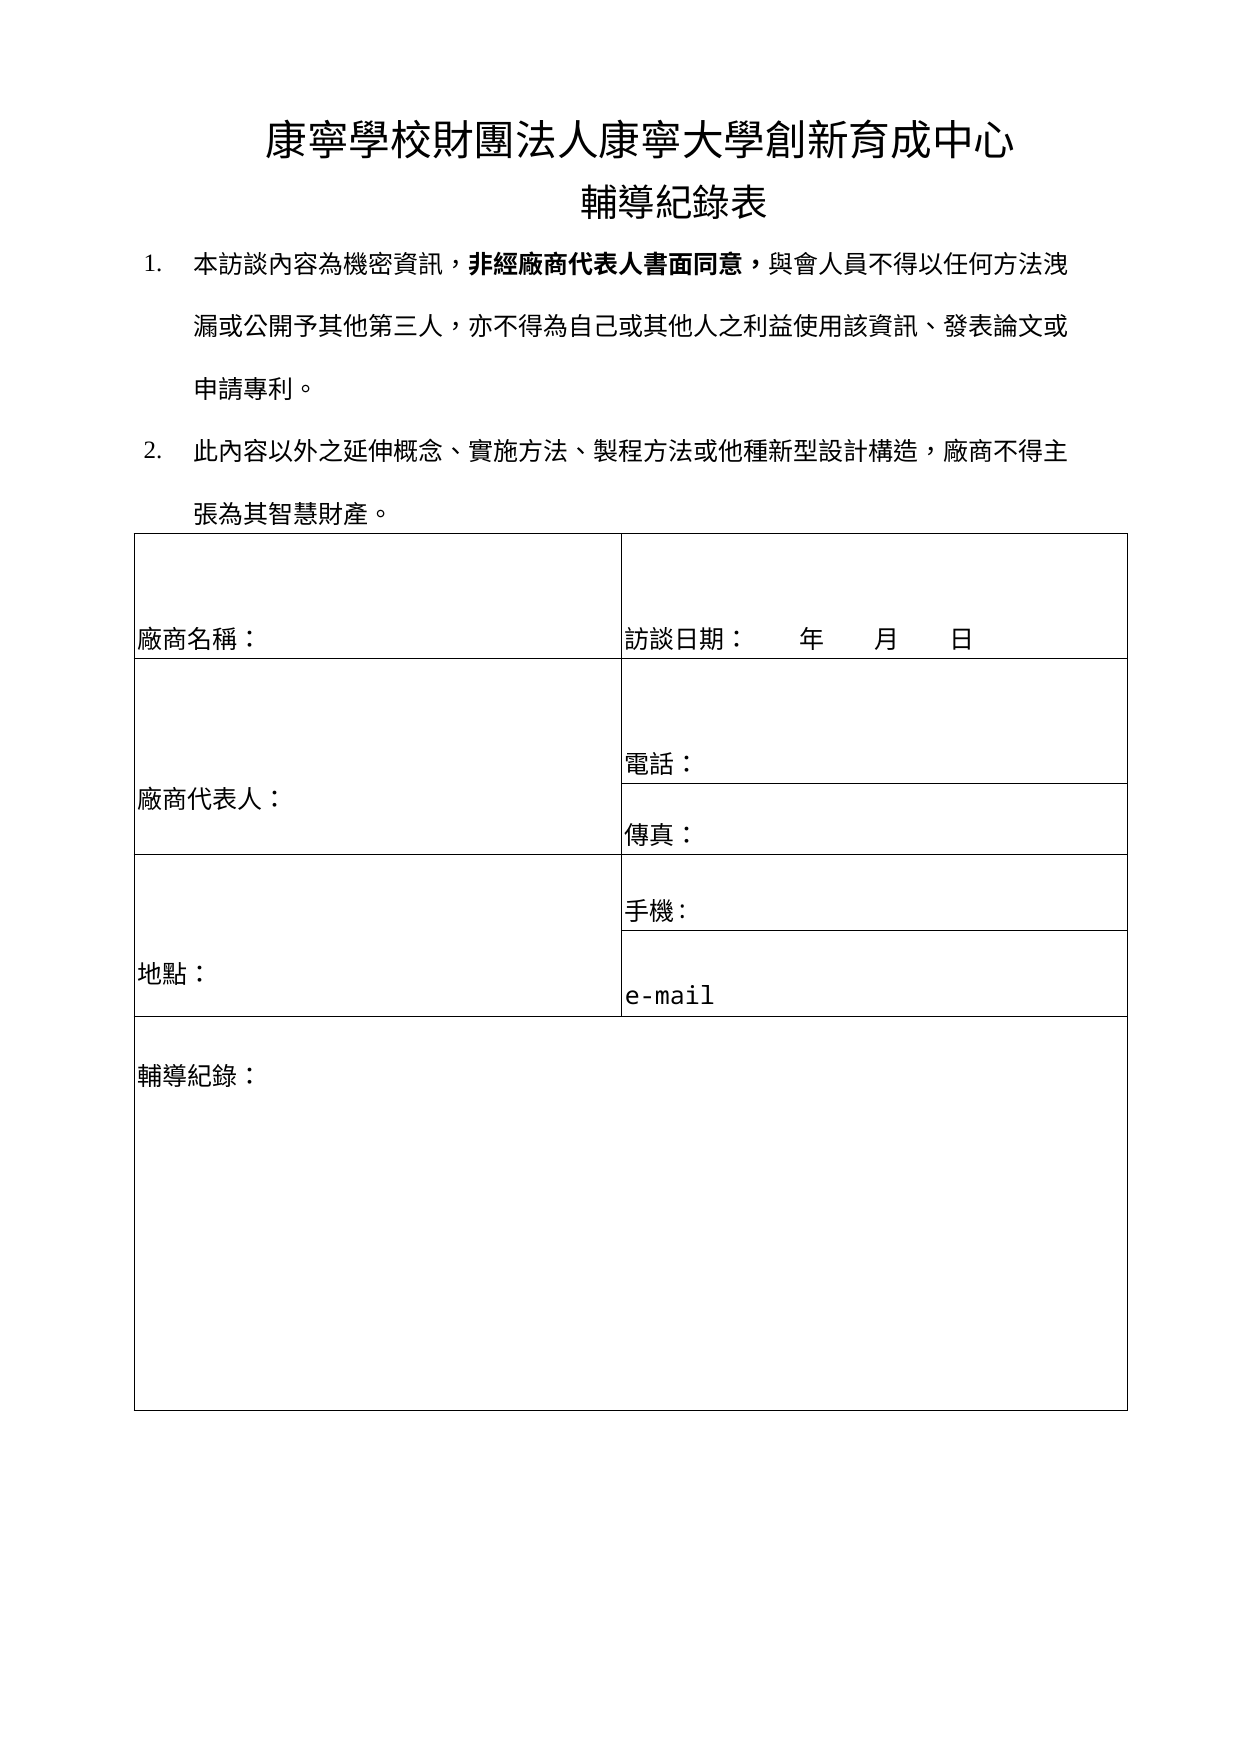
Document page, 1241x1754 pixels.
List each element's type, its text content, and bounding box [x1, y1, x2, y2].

table_header 訪談日期： 年 月 日 [622, 534, 1127, 658]
table_cell 電話： [622, 659, 1127, 783]
table_cell 傳真： [622, 784, 1127, 854]
table_header 廠商名稱： [135, 534, 621, 658]
table_cell 地點： [135, 855, 621, 1016]
text 康寧學校財團法人康寧大學創新育成中心 [187, 96, 1093, 158]
list 此內容以外之延伸概念、實施方法、製程方法或他種新型設計構造，廠商不得主張為其智慧財產。 [187, 408, 1093, 533]
list 本訪談內容為機密資訊，非經廠商代表人書面同意，與會人員不得以任何方法洩漏或公開予其他第三人，亦不得為自己或其他人之利益使用該資訊、發表論文或申請專利。 [187, 221, 1093, 408]
table_cell 廠商代表人： [135, 659, 621, 854]
table_cell 輔導紀錄： [135, 1017, 1127, 1410]
text 輔導紀錄表 [187, 158, 1093, 221]
table_cell 手機: [622, 855, 1127, 930]
table_cell e-mail [622, 931, 1127, 1016]
